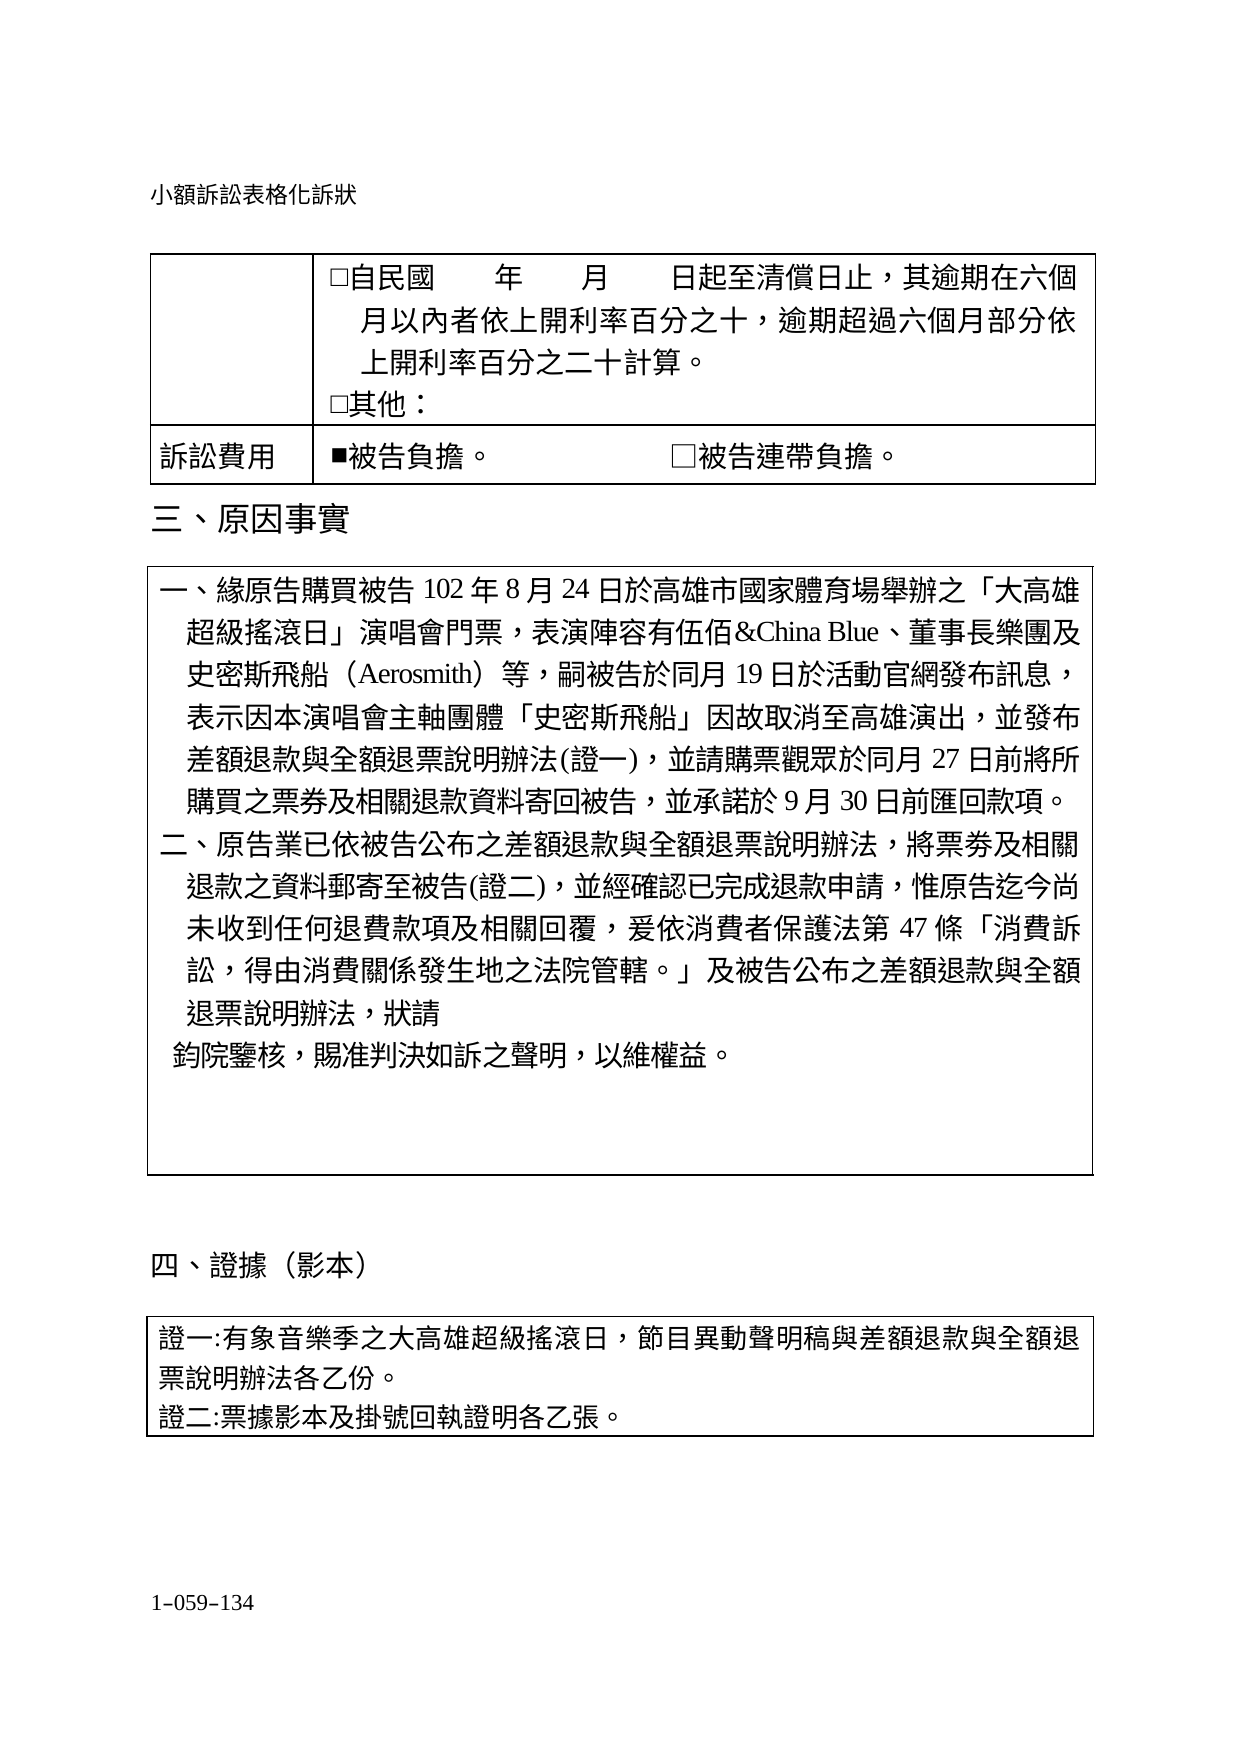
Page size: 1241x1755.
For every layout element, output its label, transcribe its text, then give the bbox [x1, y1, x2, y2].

table_header 證一:有象音樂季之大高雄超級搖滾日，節目異動聲明稿與差額退款與全額退票說明辦法各乙份。 證二:票據影本及掛號回執證明各乙張。 [148, 1317, 1093, 1435]
text 三、原因事實 [151, 492, 1090, 541]
table_cell □自民國 年 月 日起至清償日止，其逾期在六個月以內者依上開利率百分之十，逾期超過六個月部分依上開利率百分之二十計算。 □其他： [314, 255, 1095, 424]
table_cell [151, 255, 312, 424]
text 四、證據（影本） [151, 1243, 1090, 1285]
table_cell 訴訟費用 [151, 426, 312, 483]
table_cell ■被告負擔。 □被告連帶負擔。 [314, 426, 1095, 483]
table_header 一、緣原告購買被告102年8月24日於高雄市國家體育場舉辦之「大高雄超級搖滾日」演唱會門票，表演陣容有伍佰&China Blue、董事長樂團及史密斯飛船（Aerosmith）等，嗣被告於同月19日於活動官網發布訊息，表示因本演唱會主軸團體「史密斯飛船」因故取消至高雄演出，並發布差額退款與全額退票說明辦法(證一)，並請購票觀眾於同月27日前將所購買之票券及相關退款資料寄回被告，並承諾於9月30日前匯回款項。 二、原告業已依被告公布之差額退款與全額退票說明辦法，將票劵及相關退款之資料郵寄至被告(證二)，並經確認已完成退款申請，惟原告迄今尚未收到任何退費款項及相關回覆，爰依消費者保護法第47條「消費訴訟，得由消費關係發生地之法院管轄。」及被告公布之差額退款與全額退票說明辦法，狀請 鈞院鑒核，賜准判決如訴之聲明，以維權益。 [148, 567, 1092, 1174]
